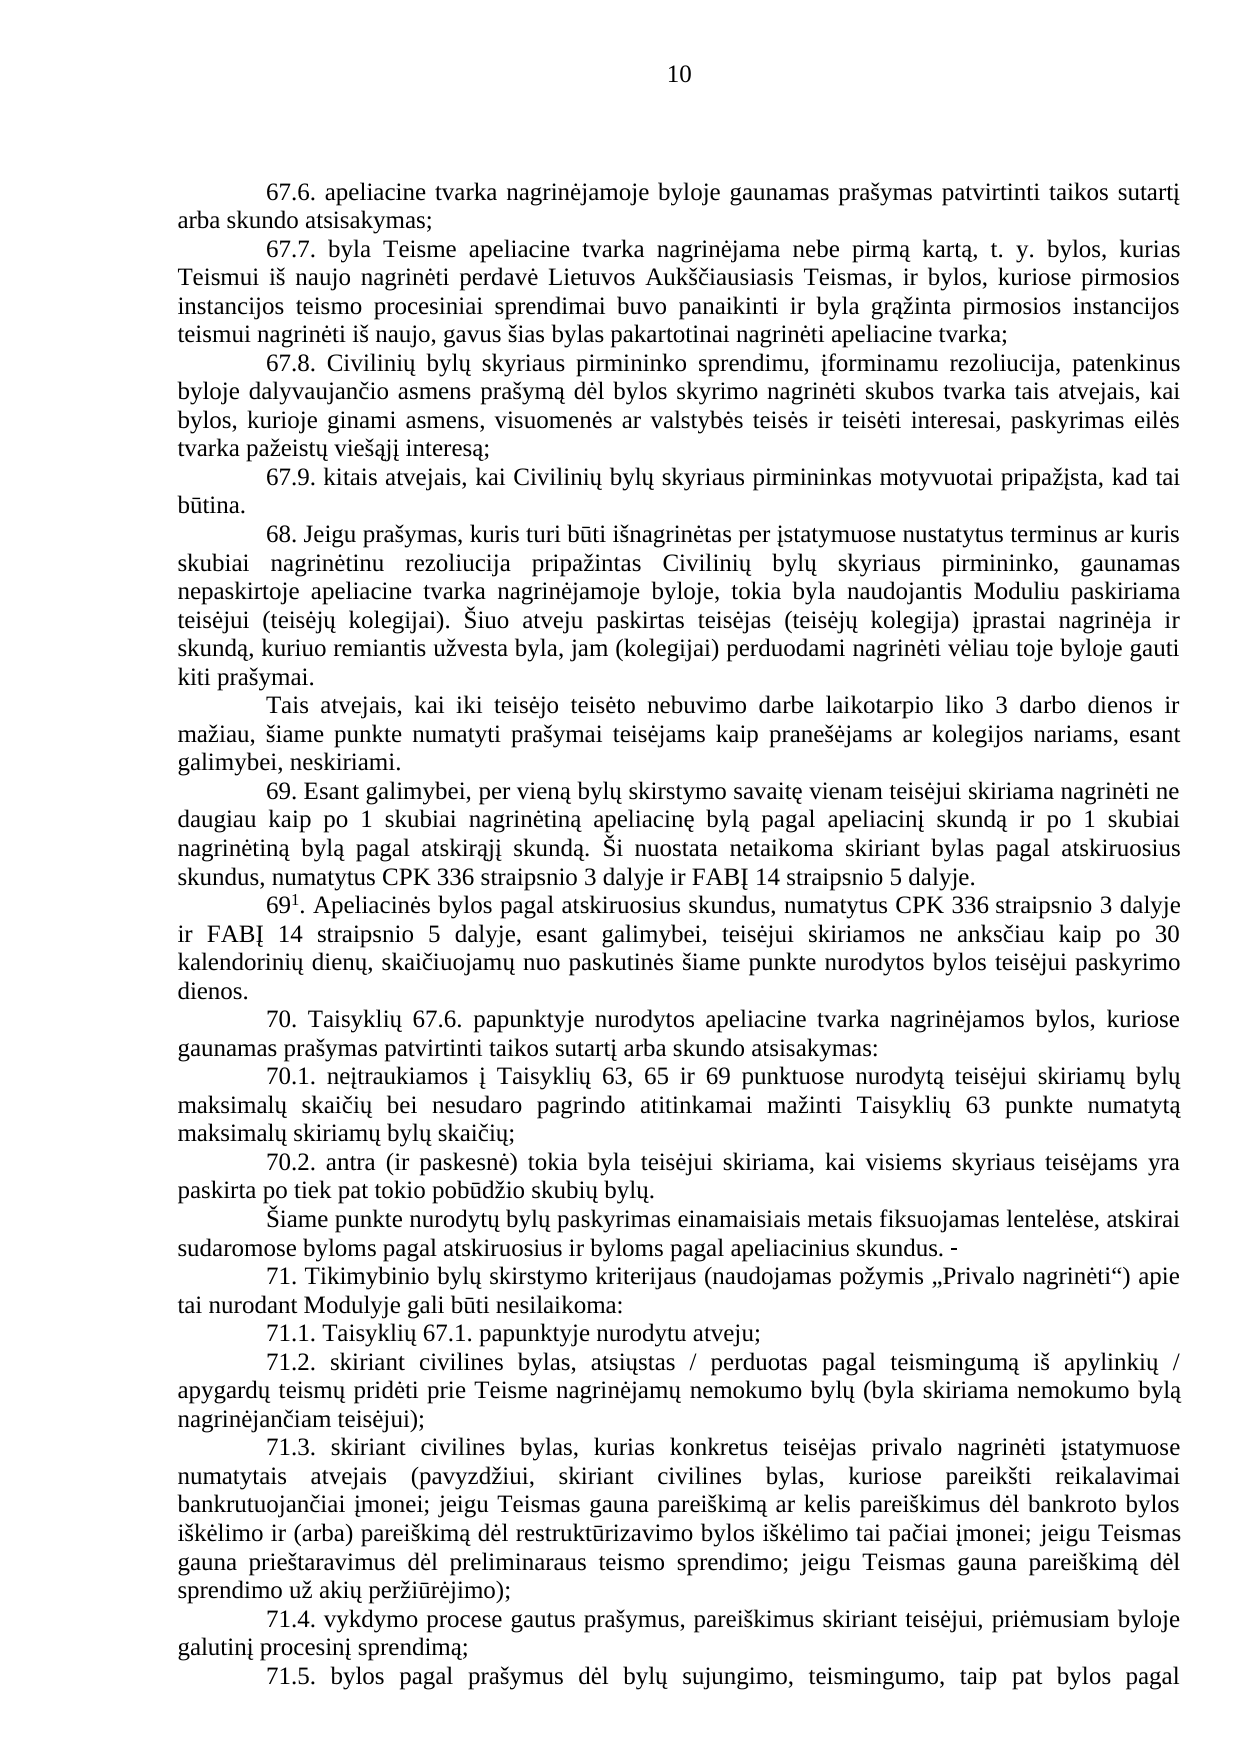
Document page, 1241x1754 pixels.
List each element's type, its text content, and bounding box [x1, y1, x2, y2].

text 70.2. antra (ir paskesnė) tokia byla teisėjui skiriama, kai visiems skyriaus teisėjams yra paskirta po tiek pat tokio pobūdžio skubių bylų. [177, 1148, 1181, 1205]
text 67.8. Civilinių bylų skyriaus pirmininko sprendimu, įforminamu rezoliucija, patenkinus byloje dalyvaujančio asmens prašymą dėl bylos skyrimo nagrinėti skubos tvarka tais atvejais, kai bylos, kurioje ginami asmens, visuomenės ar valstybės teisės ir teisėti interesai, paskyrimas eilės tvarka pažeistų viešąjį interesą; [177, 348, 1181, 463]
text 67.6. apeliacine tvarka nagrinėjamoje byloje gaunamas prašymas patvirtinti taikos sutartį arba skundo atsisakymas; [177, 177, 1181, 234]
text 68. Jeigu prašymas, kuris turi būti išnagrinėtas per įstatymuose nustatytus terminus ar kuris skubiai nagrinėtinu rezoliucija pripažintas Civilinių bylų skyriaus pirmininko, gaunamas nepaskirtoje apeliacine tvarka nagrinėjamoje byloje, tokia byla naudojantis Moduliu paskiriama teisėjui (teisėjų kolegijai). Šiuo atveju paskirtas teisėjas (teisėjų kolegija) įprastai nagrinėja ir skundą, kuriuo remiantis užvesta byla, jam (kolegijai) perduodami nagrinėti vėliau toje byloje gauti kiti prašymai. [177, 520, 1181, 691]
text 70. Taisyklių 67.6. papunktyje nurodytos apeliacine tvarka nagrinėjamos bylos, kuriose gaunamas prašymas patvirtinti taikos sutartį arba skundo atsisakymas: [177, 1005, 1181, 1062]
text 69. Esant galimybei, per vieną bylų skirstymo savaitę vienam teisėjui skiriama nagrinėti ne daugiau kaip po 1 skubiai nagrinėtiną apeliacinę bylą pagal apeliacinį skundą ir po 1 skubiai nagrinėtiną bylą pagal atskirąjį skundą. Ši nuostata netaikoma skiriant bylas pagal atskiruosius skundus, numatytus CPK 336 straipsnio 3 dalyje ir FABĮ 14 straipsnio 5 dalyje. [177, 777, 1181, 891]
text 67.7. byla Teisme apeliacine tvarka nagrinėjama nebe pirmą kartą, t. y. bylos, kurias Teismui iš naujo nagrinėti perdavė Lietuvos Aukščiausiasis Teismas, ir bylos, kuriose pirmosios instancijos teismo procesiniai sprendimai buvo panaikinti ir byla grąžinta pirmosios instancijos teismui nagrinėti iš naujo, gavus šias bylas pakartotinai nagrinėti apeliacine tvarka; [177, 234, 1181, 348]
text 67.9. kitais atvejais, kai Civilinių bylų skyriaus pirmininkas motyvuotai pripažįsta, kad tai būtina. [177, 463, 1181, 520]
text 691. Apeliacinės bylos pagal atskiruosius skundus, numatytus CPK 336 straipsnio 3 dalyje ir FABĮ 14 straipsnio 5 dalyje, esant galimybei, teisėjui skiriamos ne anksčiau kaip po 30 kalendorinių dienų, skaičiuojamų nuo paskutinės šiame punkte nurodytos bylos teisėjui paskyrimo dienos. [177, 891, 1181, 1005]
text 71.4. vykdymo procese gautus prašymus, pareiškimus skiriant teisėjui, priėmusiam byloje galutinį procesinį sprendimą; [177, 1604, 1181, 1661]
text Šiame punkte nurodytų bylų paskyrimas einamaisiais metais fiksuojamas lentelėse, atskirai sudaromose byloms pagal atskiruosius ir byloms pagal apeliacinius skundus. [177, 1205, 1181, 1262]
text 71.1. Taisyklių 67.1. papunktyje nurodytu atveju; [177, 1319, 1181, 1347]
text 71.2. skiriant civilines bylas, atsiųstas / perduotas pagal teismingumą iš apylinkių / apygardų teismų pridėti prie Teisme nagrinėjamų nemokumo bylų (byla skiriama nemokumo bylą nagrinėjančiam teisėjui); [177, 1347, 1181, 1433]
text Tais atvejais, kai iki teisėjo teisėto nebuvimo darbe laikotarpio liko 3 darbo dienos ir mažiau, šiame punkte numatyti prašymai teisėjams kaip pranešėjams ar kolegijos nariams, esant galimybei, neskiriami. [177, 691, 1181, 777]
text 71.5. bylos pagal prašymus dėl bylų sujungimo, teismingumo, taip pat bylos pagal [177, 1661, 1181, 1690]
text 70.1. neįtraukiamos į Taisyklių 63, 65 ir 69 punktuose nurodytą teisėjui skiriamų bylų maksimalų skaičių bei nesudaro pagrindo atitinkamai mažinti Taisyklių 63 punkte numatytą maksimalų skiriamų bylų skaičių; [177, 1062, 1181, 1148]
text 71.3. skiriant civilines bylas, kurias konkretus teisėjas privalo nagrinėti įstatymuose numatytais atvejais (pavyzdžiui, skiriant civilines bylas, kuriose pareikšti reikalavimai bankrutuojančiai įmonei; jeigu Teismas gauna pareiškimą ar kelis pareiškimus dėl bankroto bylos iškėlimo ir (arba) pareiškimą dėl restruktūrizavimo bylos iškėlimo tai pačiai įmonei; jeigu Teismas gauna prieštaravimus dėl preliminaraus teismo sprendimo; jeigu Teismas gauna pareiškimą dėl sprendimo už akių peržiūrėjimo); [177, 1433, 1181, 1604]
text 71. Tikimybinio bylų skirstymo kriterijaus (naudojamas požymis „Privalo nagrinėti“) apie tai nurodant Modulyje gali būti nesilaikoma: [177, 1262, 1181, 1319]
